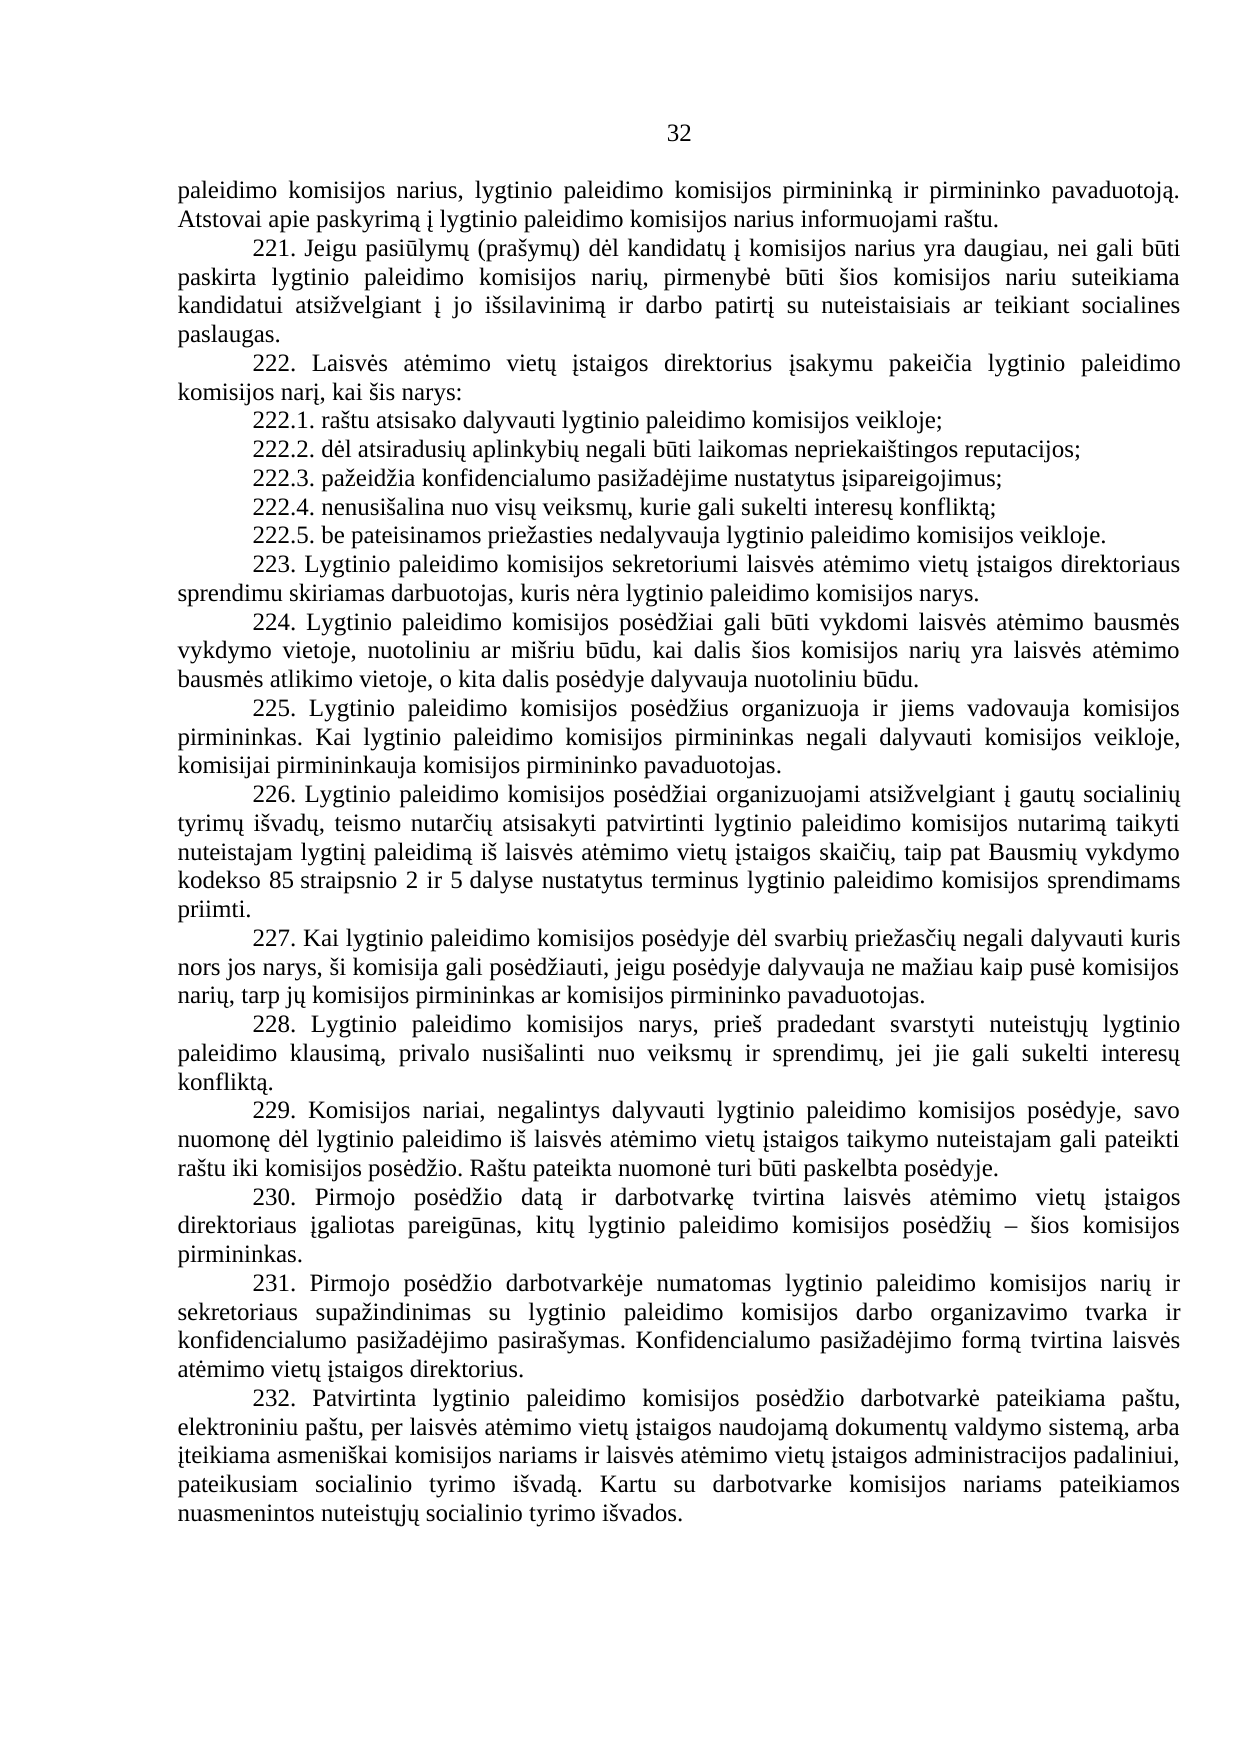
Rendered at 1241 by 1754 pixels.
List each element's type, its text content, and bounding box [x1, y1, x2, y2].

text 223. Lygtinio paleidimo komisijos sekretoriumi laisvės atėmimo vietų įstaigos direktoriaus sprendimu skiriamas darbuotojas, kuris nėra lygtinio paleidimo komisijos narys. [177, 549, 1181, 607]
text 226. Lygtinio paleidimo komisijos posėdžiai organizuojami atsižvelgiant į gautų socialinių tyrimų išvadų, teismo nutarčių atsisakyti patvirtinti lygtinio paleidimo komisijos nutarimą taikyti nuteistajam lygtinį paleidimą iš laisvės atėmimo vietų įstaigos skaičių, taip pat Bausmių vykdymo kodekso 85 straipsnio 2 ir 5 dalyse nustatytus terminus lygtinio paleidimo komisijos sprendimams priimti. [177, 779, 1181, 923]
text 222.1. raštu atsisako dalyvauti lygtinio paleidimo komisijos veikloje; [177, 406, 1181, 434]
text 232. Patvirtinta lygtinio paleidimo komisijos posėdžio darbotvarkė pateikiama paštu, elektroniniu paštu, per laisvės atėmimo vietų įstaigos naudojamą dokumentų valdymo sistemą, arba įteikiama asmeniškai komisijos nariams ir laisvės atėmimo vietų įstaigos administracijos padaliniui, pateikusiam socialinio tyrimo išvadą. Kartu su darbotvarke komisijos nariams pateikiamos nuasmenintos nuteistųjų socialinio tyrimo išvados. [177, 1383, 1181, 1527]
text 222.5. be pateisinamos priežasties nedalyvauja lygtinio paleidimo komisijos veikloje. [177, 521, 1181, 549]
text 221. Jeigu pasiūlymų (prašymų) dėl kandidatų į komisijos narius yra daugiau, nei gali būti paskirta lygtinio paleidimo komisijos narių, pirmenybė būti šios komisijos nariu suteikiama kandidatui atsižvelgiant į jo išsilavinimą ir darbo patirtį su nuteistaisiais ar teikiant socialines paslaugas. [177, 233, 1181, 348]
text 227. Kai lygtinio paleidimo komisijos posėdyje dėl svarbių priežasčių negali dalyvauti kuris nors jos narys, ši komisija gali posėdžiauti, jeigu posėdyje dalyvauja ne mažiau kaip pusė komisijos narių, tarp jų komisijos pirmininkas ar komisijos pirmininko pavaduotojas. [177, 923, 1181, 1009]
text 229. Komisijos nariai, negalintys dalyvauti lygtinio paleidimo komisijos posėdyje, savo nuomonę dėl lygtinio paleidimo iš laisvės atėmimo vietų įstaigos taikymo nuteistajam gali pateikti raštu iki komisijos posėdžio. Raštu pateikta nuomonė turi būti paskelbta posėdyje. [177, 1096, 1181, 1182]
text 224. Lygtinio paleidimo komisijos posėdžiai gali būti vykdomi laisvės atėmimo bausmės vykdymo vietoje, nuotoliniu ar mišriu būdu, kai dalis šios komisijos narių yra laisvės atėmimo bausmės atlikimo vietoje, o kita dalis posėdyje dalyvauja nuotoliniu būdu. [177, 607, 1181, 693]
text 228. Lygtinio paleidimo komisijos narys, prieš pradedant svarstyti nuteistųjų lygtinio paleidimo klausimą, privalo nusišalinti nuo veiksmų ir sprendimų, jei jie gali sukelti interesų konfliktą. [177, 1009, 1181, 1096]
text paleidimo komisijos narius, lygtinio paleidimo komisijos pirmininką ir pirmininko pavaduotoją. Atstovai apie paskyrimą į lygtinio paleidimo komisijos narius informuojami raštu. [177, 176, 1181, 233]
text 230. Pirmojo posėdžio datą ir darbotvarkę tvirtina laisvės atėmimo vietų įstaigos direktoriaus įgaliotas pareigūnas, kitų lygtinio paleidimo komisijos posėdžių – šios komisijos pirmininkas. [177, 1182, 1181, 1268]
text 231. Pirmojo posėdžio darbotvarkėje numatomas lygtinio paleidimo komisijos narių ir sekretoriaus supažindinimas su lygtinio paleidimo komisijos darbo organizavimo tvarka ir konfidencialumo pasižadėjimo pasirašymas. Konfidencialumo pasižadėjimo formą tvirtina laisvės atėmimo vietų įstaigos direktorius. [177, 1268, 1181, 1383]
text 222. Laisvės atėmimo vietų įstaigos direktorius įsakymu pakeičia lygtinio paleidimo komisijos narį, kai šis narys: [177, 348, 1181, 406]
text 222.2. dėl atsiradusių aplinkybių negali būti laikomas nepriekaištingos reputacijos; [177, 434, 1181, 463]
text 225. Lygtinio paleidimo komisijos posėdžius organizuoja ir jiems vadovauja komisijos pirmininkas. Kai lygtinio paleidimo komisijos pirmininkas negali dalyvauti komisijos veikloje, komisijai pirmininkauja komisijos pirmininko pavaduotojas. [177, 693, 1181, 779]
text 222.4. nenusišalina nuo visų veiksmų, kurie gali sukelti interesų konfliktą; [177, 492, 1181, 521]
text 222.3. pažeidžia konfidencialumo pasižadėjime nustatytus įsipareigojimus; [177, 463, 1181, 492]
